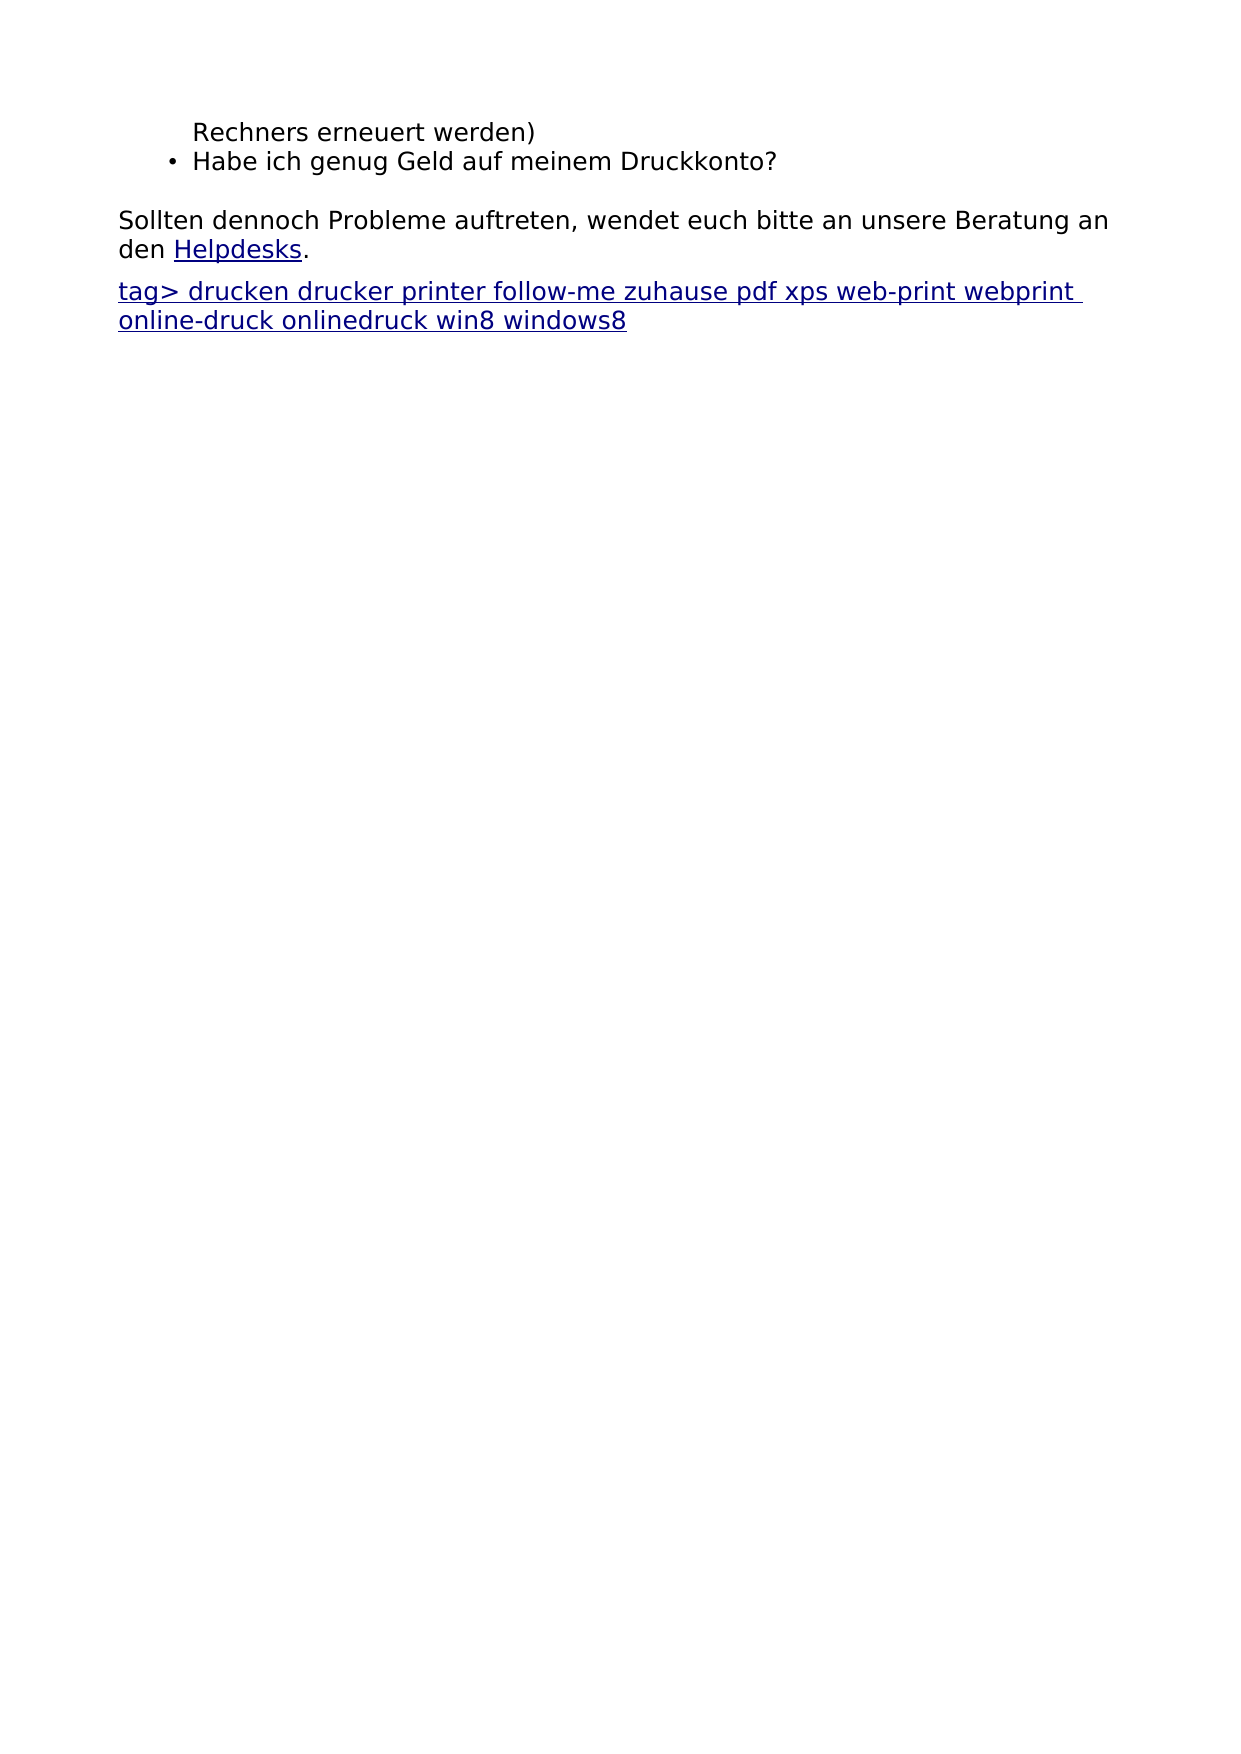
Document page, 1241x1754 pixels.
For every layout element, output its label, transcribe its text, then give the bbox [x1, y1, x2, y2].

list Habe ich genug Geld auf meinem Druckkonto? [177, 147, 1122, 176]
text Sollten dennoch Probleme auftreten, wendet euch bitte an unsere Beratung an den Helpdesks. [118, 206, 1122, 264]
text tag> drucken drucker printer follow-me zuhause pdf xps web-print webprint online-druck onlinedruck win8 windows8 [118, 277, 1122, 335]
list Rechners erneuert werden) [177, 118, 1122, 147]
